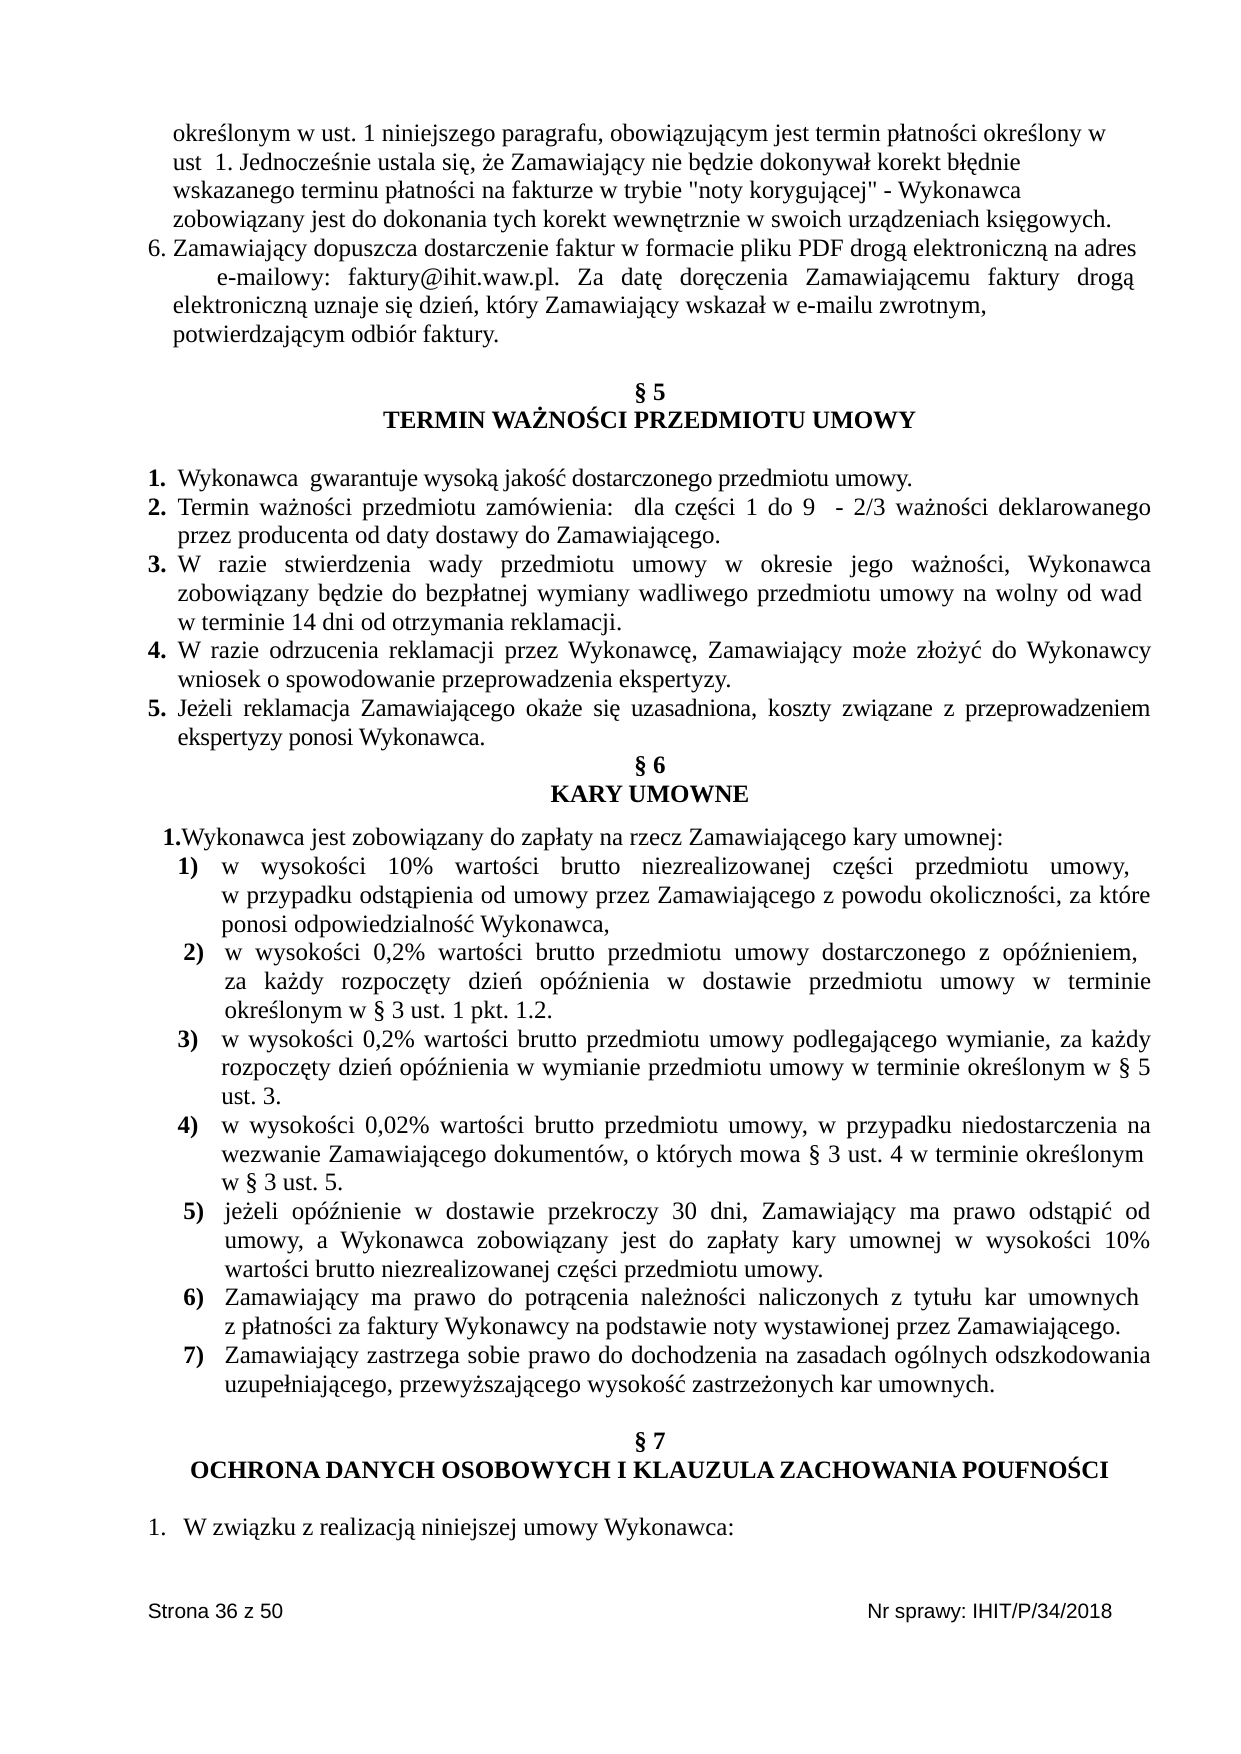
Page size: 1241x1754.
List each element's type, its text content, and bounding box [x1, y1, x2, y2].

text TERMIN WAŻNOŚCI PRZEDMIOTU UMOWY [148, 406, 1152, 434]
list Jeżeli reklamacja Zamawiającego okaże się uzasadniona, koszty związane z przeprowadzeniem ekspertyzy ponosi Wykonawca. [148, 693, 1152, 751]
list Zamawiający ma prawo do potrącenia należności naliczonych z tytułu kar umownych z płatności za faktury Wykonawcy na podstawie noty wystawionej przez Zamawiającego. [183, 1282, 1152, 1340]
list w wysokości 0,2% wartości brutto przedmiotu umowy podlegającego wymianie, za każdy rozpoczęty dzień opóźnienia w wymianie przedmiotu umowy w terminie określonym w § 5 ust. 3. [177, 1024, 1152, 1110]
text OCHRONA DANYCH OSOBOWYCH I KLAUZULA ZACHOWANIA POUFNOŚCI [148, 1455, 1152, 1484]
list w wysokości 0,02% wartości brutto przedmiotu umowy, w przypadku niedostarczenia na wezwanie Zamawiającego dokumentów, o których mowa § 3 ust. 4 w terminie określonym w § 3 ust. 5. [177, 1110, 1152, 1196]
list w wysokości 10% wartości brutto niezrealizowanej części przedmiotu umowy, w przypadku odstąpienia od umowy przez Zamawiającego z powodu okoliczności, za które ponosi odpowiedzialność Wykonawca, [177, 851, 1152, 937]
text 1.Wykonawca jest zobowiązany do zapłaty na rzecz Zamawiającego kary umownej: [162, 822, 1152, 851]
list Zamawiający zastrzega sobie prawo do dochodzenia na zasadach ogólnych odszkodowania uzupełniającego, przewyższającego wysokość zastrzeżonych kar umownych. [183, 1340, 1152, 1397]
list w wysokości 0,2% wartości brutto przedmiotu umowy dostarczonego z opóźnieniem, za każdy rozpoczęty dzień opóźnienia w dostawie przedmiotu umowy w terminie określonym w § 3 ust. 1 pkt. 1.2. [183, 937, 1152, 1024]
text zobowiązany jest do dokonania tych korekt wewnętrznie w swoich urządzeniach księgowych. [148, 204, 1152, 233]
text e-mailowy: faktury@ihit.waw.pl. Za datę doręczenia Zamawiającemu faktury drogą elektroniczną uznaje się dzień, który Zamawiający wskazał w e-mailu zwrotnym, [148, 262, 1152, 319]
text wskazanego terminu płatności na fakturze w trybie "noty korygującej" - Wykonawca [148, 176, 1152, 204]
text § 5 [148, 377, 1152, 406]
list jeżeli opóźnienie w dostawie przekroczy 30 dni, Zamawiający ma prawo odstąpić od umowy, a Wykonawca zobowiązany jest do zapłaty kary umownej w wysokości 10% wartości brutto niezrealizowanej części przedmiotu umowy. [183, 1196, 1152, 1282]
list W razie odrzucenia reklamacji przez Wykonawcę, Zamawiający może złożyć do Wykonawcy wniosek o spowodowanie przeprowadzenia ekspertyzy. [148, 636, 1152, 693]
text ust 1. Jednocześnie ustala się, że Zamawiający nie będzie dokonywał korekt błędnie [148, 147, 1152, 176]
text KARY UMOWNE [148, 779, 1152, 808]
text potwierdzającym odbiór faktury. [148, 319, 1152, 348]
list Termin ważności przedmiotu zamówienia: dla części 1 do 9 - 2/3 ważności deklarowanego przez producenta od daty dostawy do Zamawiającego. [148, 492, 1152, 549]
list Wykonawca gwarantuje wysoką jakość dostarczonego przedmiotu umowy. [148, 463, 1152, 492]
text § 7 [148, 1426, 1152, 1455]
text określonym w ust. 1 niniejszego paragrafu, obowiązującym jest termin płatności określony w [148, 118, 1152, 147]
text § 6 [148, 751, 1152, 779]
list W razie stwierdzenia wady przedmiotu umowy w okresie jego ważności, Wykonawca zobowiązany będzie do bezpłatnej wymiany wadliwego przedmiotu umowy na wolny od wad w terminie 14 dni od otrzymania reklamacji. [148, 549, 1152, 636]
list W związku z realizacją niniejszej umowy Wykonawca: [148, 1512, 1152, 1541]
text 6. Zamawiający dopuszcza dostarczenie faktur w formacie pliku PDF drogą elektroniczną na adres [148, 233, 1152, 262]
